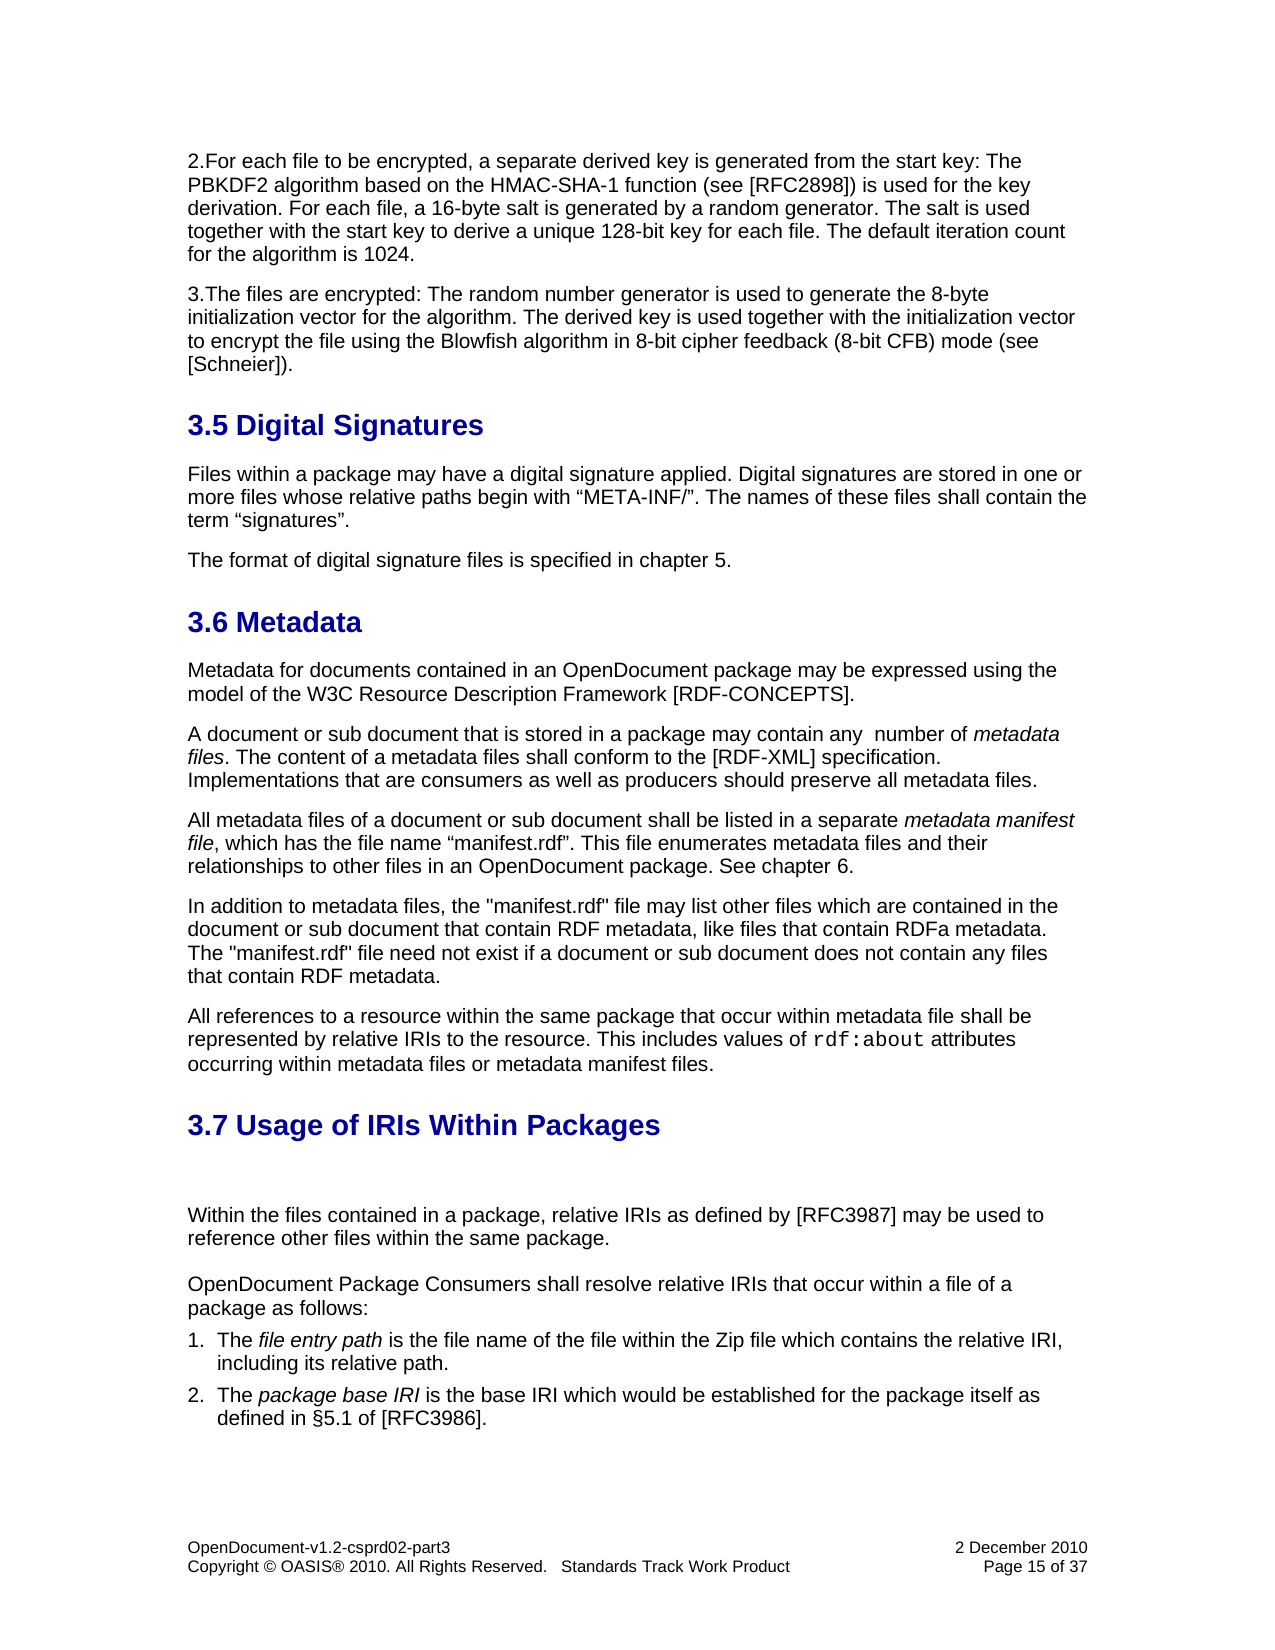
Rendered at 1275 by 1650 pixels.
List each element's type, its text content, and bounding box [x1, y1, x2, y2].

list The package base IRI is the base IRI which would be established for the package itself as defined in §5.1 of [RFC3986]. [187, 1384, 1088, 1430]
subtitle Usage of IRIs Within Packages [187, 1109, 1088, 1142]
text Files within a package may have a digital signature applied. Digital signatures are stored in one or more files whose relative paths begin with “META-INF/”. The names of these files shall contain the term “signatures”. [187, 463, 1088, 532]
text OpenDocument Package Consumers shall resolve relative IRIs that occur within a file of a package as follows: [187, 1250, 1088, 1319]
text A document or sub document that is stored in a package may contain any number of metadata files. The content of a metadata files shall conform to the [RDF-XML] specification. Implementations that are consumers as well as producers should preserve all metadata files. [187, 722, 1088, 792]
text The format of digital signature files is specified in chapter 5. [187, 549, 1088, 572]
list For each file to be encrypted, a separate derived key is generated from the start key: The PBKDF2 algorithm based on the HMAC-SHA-1 function (see [RFC2898]) is used for the key derivation. For each file, a 16-byte salt is generated by a random generator. The salt is used together with the start key to derive a unique 128-bit key for each file. The default iteration count for the algorithm is 1024. [187, 150, 1088, 266]
text Metadata for documents contained in an OpenDocument package may be expressed using the model of the W3C Resource Description Framework [RDF-CONCEPTS]. [187, 659, 1088, 706]
list The files are encrypted: The random number generator is used to generate the 8-byte initialization vector for the algorithm. The derived key is used together with the initialization vector to encrypt the file using the Blowfish algorithm in 8-bit cipher feedback (8-bit CFB) mode (see [Schneier]). [187, 283, 1088, 376]
text All metadata files of a document or sub document shall be listed in a separate metadata manifest file, which has the file name “manifest.rdf”. This file enumerates metadata files and their relationships to other files in an OpenDocument package. See chapter 6. [187, 808, 1088, 878]
text In addition to metadata files, the "manifest.rdf" file may list other files which are contained in the document or sub document that contain RDF metadata, like files that contain RDFa metadata. The "manifest.rdf" file need not exist if a document or sub document does not contain any files that contain RDF metadata. [187, 895, 1088, 988]
subtitle Digital Signatures [187, 409, 1088, 442]
text All references to a resource within the same package that occur within metadata file shall be represented by relative IRIs to the resource. This includes values of rdf:about attributes occurring within metadata files or metadata manifest files. [187, 1004, 1088, 1076]
subtitle Metadata [187, 606, 1088, 638]
list The file entry path is the file name of the file within the Zip file which contains the relative IRI, including its relative path. [187, 1328, 1088, 1375]
text Within the files contained in a package, relative IRIs as defined by [RFC3987] may be used to reference other files within the same package. [187, 1203, 1088, 1250]
